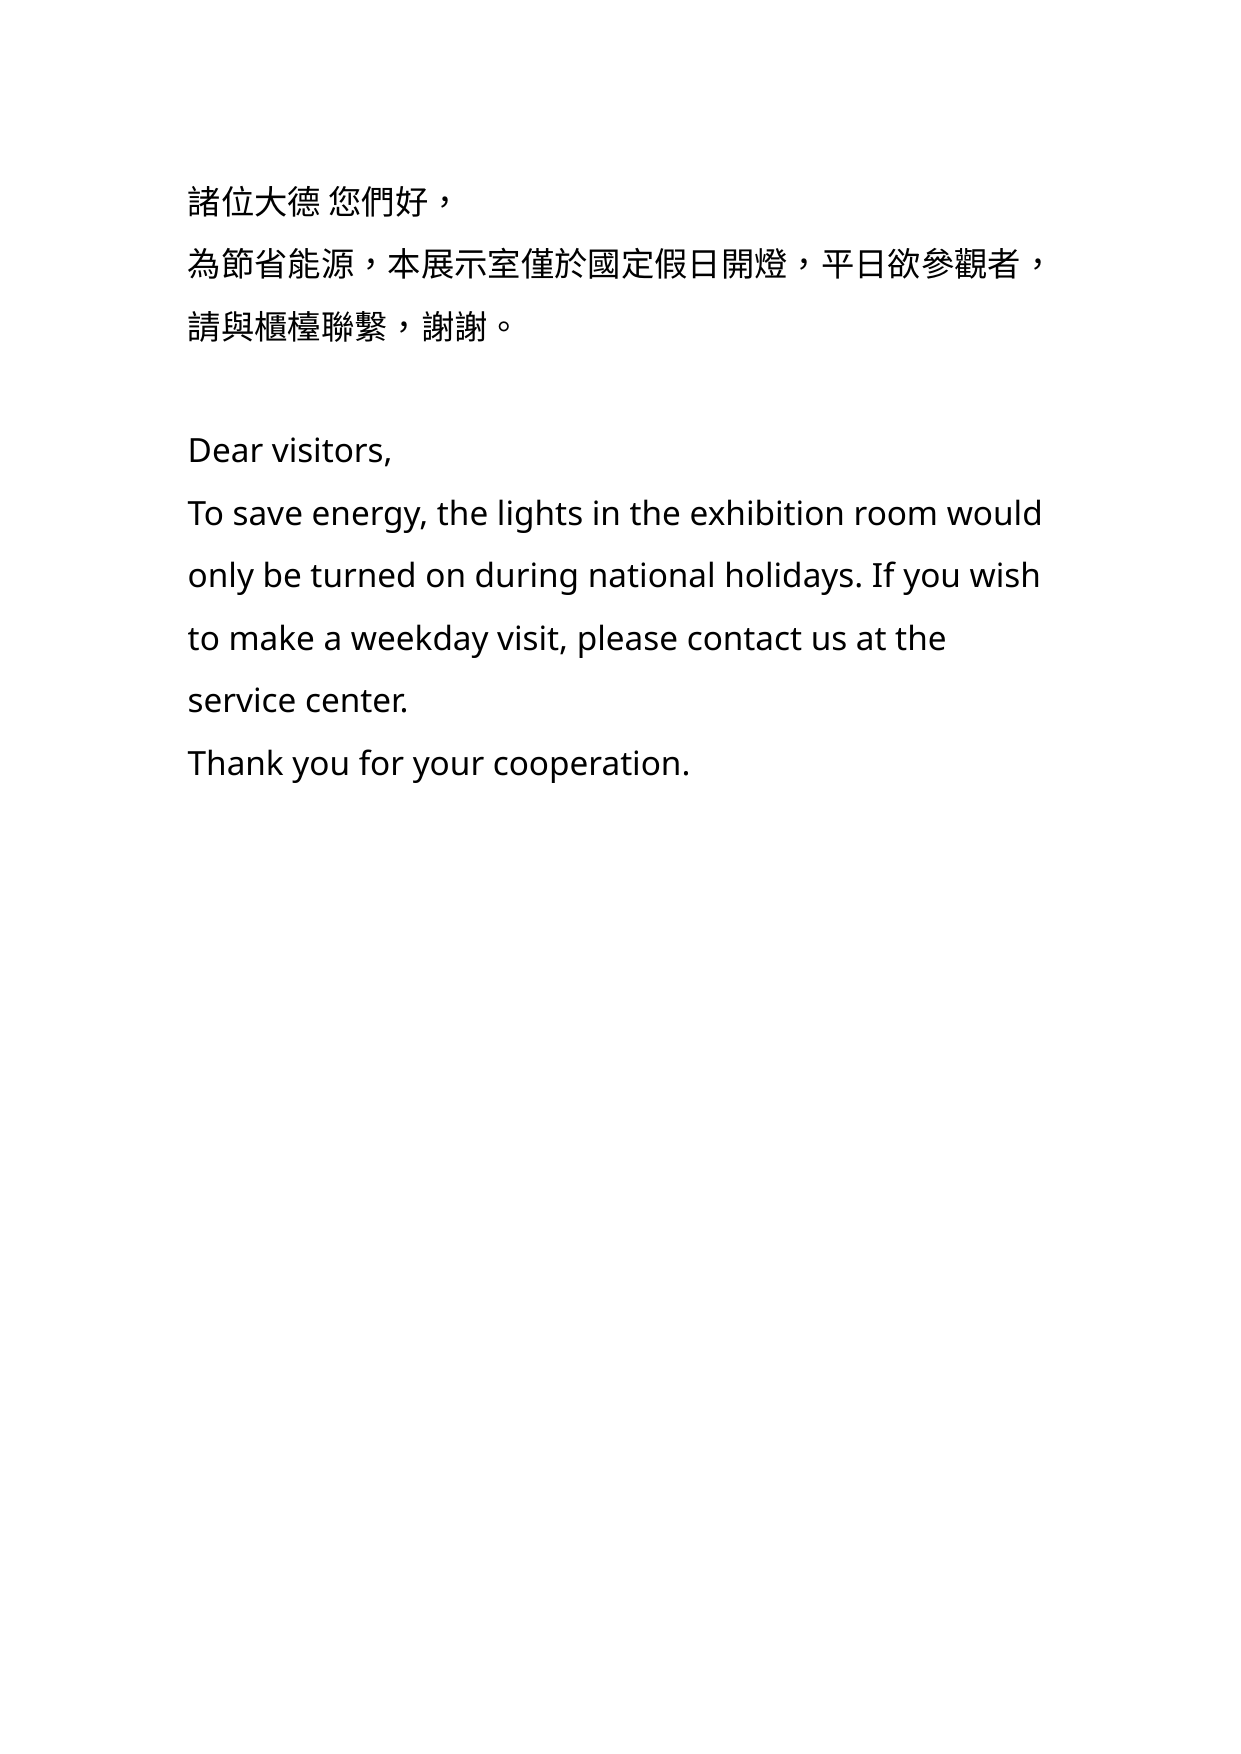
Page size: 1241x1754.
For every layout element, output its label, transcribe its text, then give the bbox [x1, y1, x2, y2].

text Thank you for your cooperation. [187, 721, 1053, 783]
text To save energy, the lights in the exhibition room would only be turned on during national holidays. If you wish to make a weekday visit, please contact us at the service center. [187, 471, 1053, 721]
text 為節省能源，本展示室僅於國定假日開燈，平日欲參觀者，請與櫃檯聯繫，謝謝。 [187, 221, 1053, 346]
text Dear visitors, [187, 408, 1053, 471]
text 諸位大德 您們好， [187, 158, 1053, 221]
